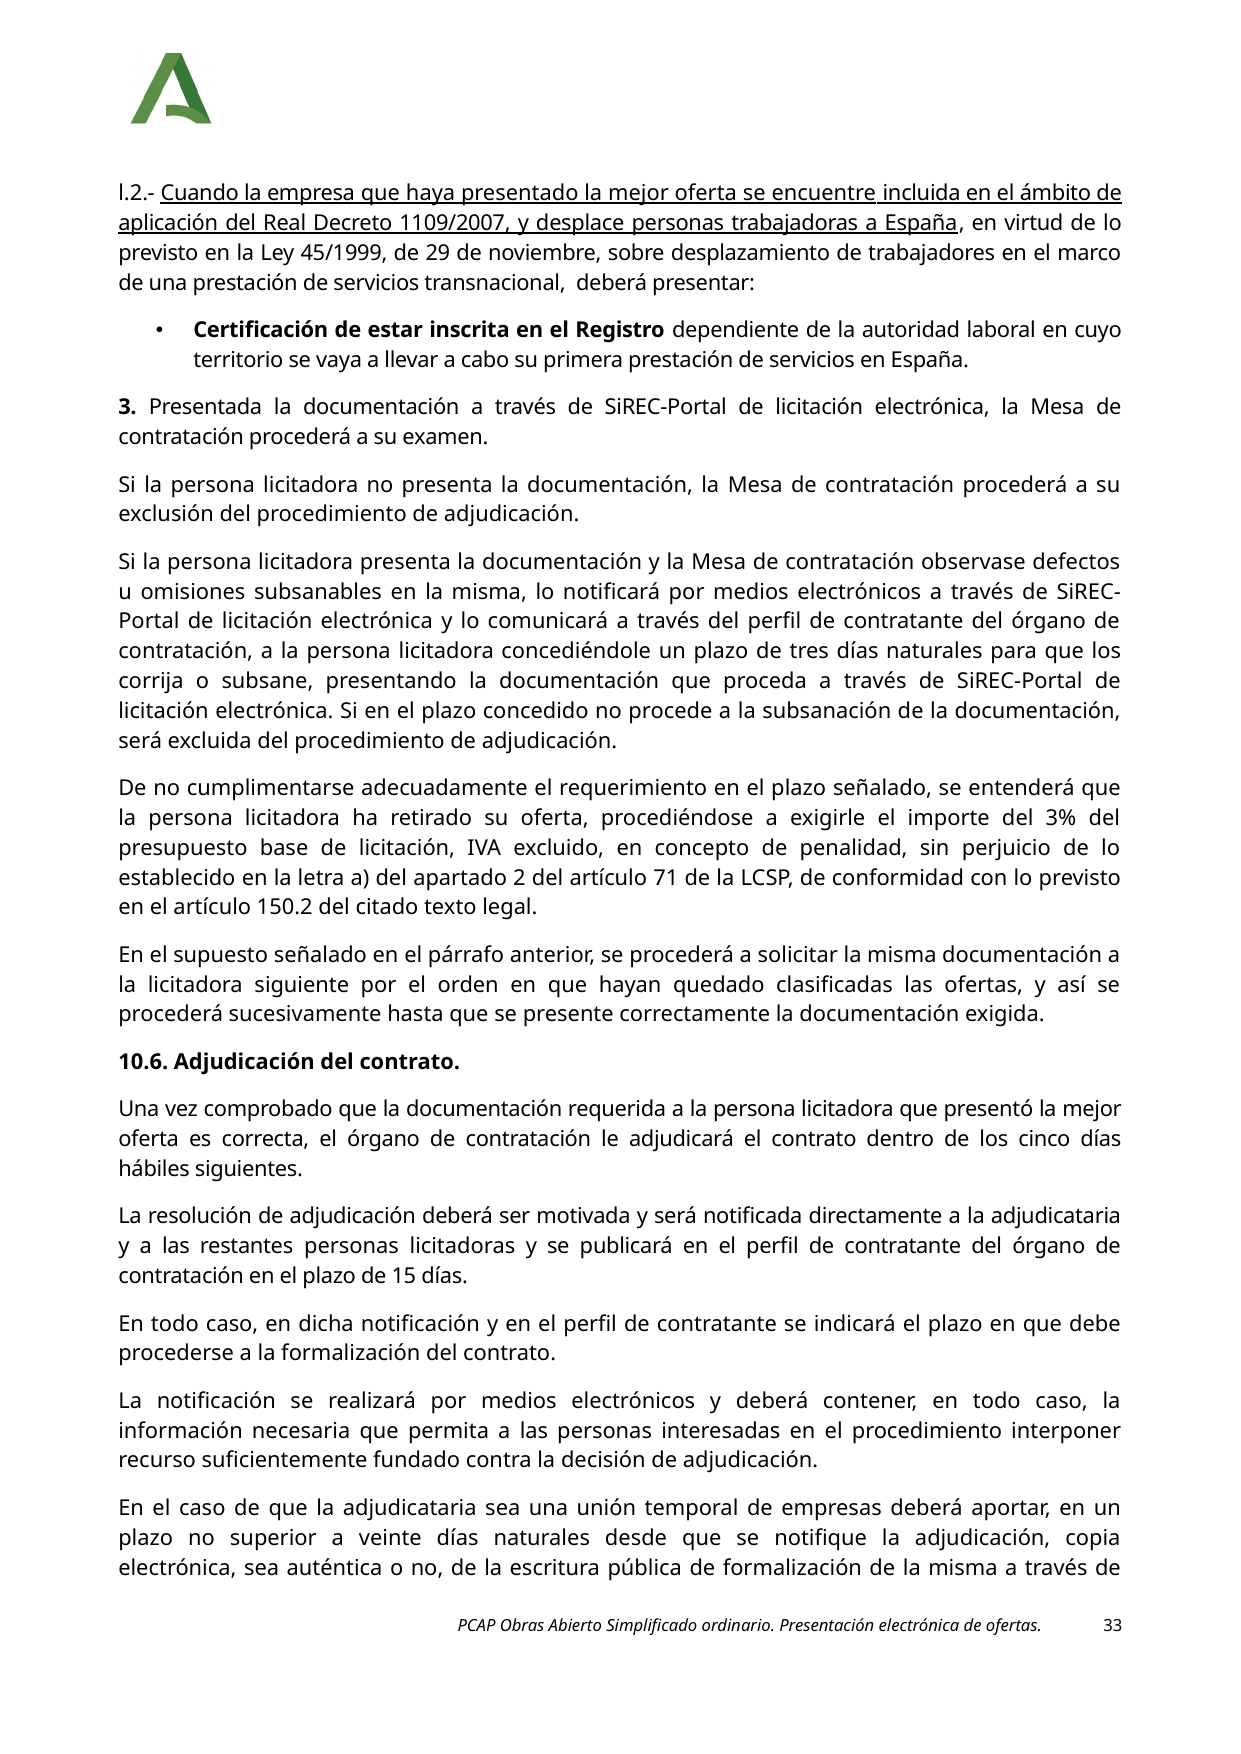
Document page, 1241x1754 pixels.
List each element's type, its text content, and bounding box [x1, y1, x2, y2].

text En todo caso, en dicha notificación y en el perfil de contratante se indicará el plazo en que debe procederse a la formalización del contrato. [118, 1307, 1122, 1367]
subtitle 10.6. Adjudicación del contrato. [118, 1046, 1122, 1076]
text Si la persona licitadora presenta la documentación y la Mesa de contratación observase defectos u omisiones subsanables en la misma, lo notificará por medios electrónicos a través de SiREC-Portal de licitación electrónica y lo comunicará a través del perfil de contratante del órgano de contratación, a la persona licitadora concediéndole un plazo de tres días naturales para que los corrija o subsane, presentando la documentación que proceda a través de SiREC-Portal de licitación electrónica. Si en el plazo concedido no procede a la subsanación de la documentación, será excluida del procedimiento de adjudicación. [118, 546, 1122, 754]
text La resolución de adjudicación deberá ser motivada y será notificada directamente a la adjudicataria y a las restantes personas licitadoras y se publicará en el perfil de contratante del órgano de contratación en el plazo de 15 días. [118, 1200, 1122, 1290]
text l.2.- Cuando la empresa que haya presentado la mejor oferta se encuentre incluida en el ámbito de aplicación del Real Decreto 1109/2007, y desplace personas trabajadoras a España, en virtud de lo previsto en la Ley 45/1999, de 29 de noviembre, sobre desplazamiento de trabajadores en el marco de una prestación de servicios transnacional, deberá presentar: [118, 177, 1122, 296]
text Una vez comprobado que la documentación requerida a la persona licitadora que presentó la mejor oferta es correcta, el órgano de contratación le adjudicará el contrato dentro de los cinco días hábiles siguientes. [118, 1093, 1122, 1183]
text De no cumplimentarse adecuadamente el requerimiento en el plazo señalado, se entenderá que la persona licitadora ha retirado su oferta, procediéndose a exigirle el importe del 3% del presupuesto base de licitación, IVA excluido, en concepto de penalidad, sin perjuicio de lo establecido en la letra a) del apartado 2 del artículo 71 de la LCSP, de conformidad con lo previsto en el artículo 150.2 del citado texto legal. [118, 772, 1122, 921]
picture [127, 48, 216, 128]
list Certificación de estar inscrita en el Registro dependiente de la autoridad laboral en cuyo territorio se vaya a llevar a cabo su primera prestación de servicios en España. [156, 314, 1122, 373]
text Si la persona licitadora no presenta la documentación, la Mesa de contratación procederá a su exclusión del procedimiento de adjudicación. [118, 468, 1122, 528]
text En el supuesto señalado en el párrafo anterior, se procederá a solicitar la misma documentación a la licitadora siguiente por el orden en que hayan quedado clasificadas las ofertas, y así se procederá sucesivamente hasta que se presente correctamente la documentación exigida. [118, 939, 1122, 1028]
text 3. Presentada la documentación a través de SiREC-Portal de licitación electrónica, la Mesa de contratación procederá a su examen. [118, 391, 1122, 451]
text En el caso de que la adjudicataria sea una unión temporal de empresas deberá aportar, en un plazo no superior a veinte días naturales desde que se notifique la adjudicación, copia electrónica, sea auténtica o no, de la escritura pública de formalización de la misma a través de [118, 1492, 1122, 1581]
text La notificación se realizará por medios electrónicos y deberá contener, en todo caso, la información necesaria que permita a las personas interesadas en el procedimiento interponer recurso suficientemente fundado contra la decisión de adjudicación. [118, 1385, 1122, 1474]
